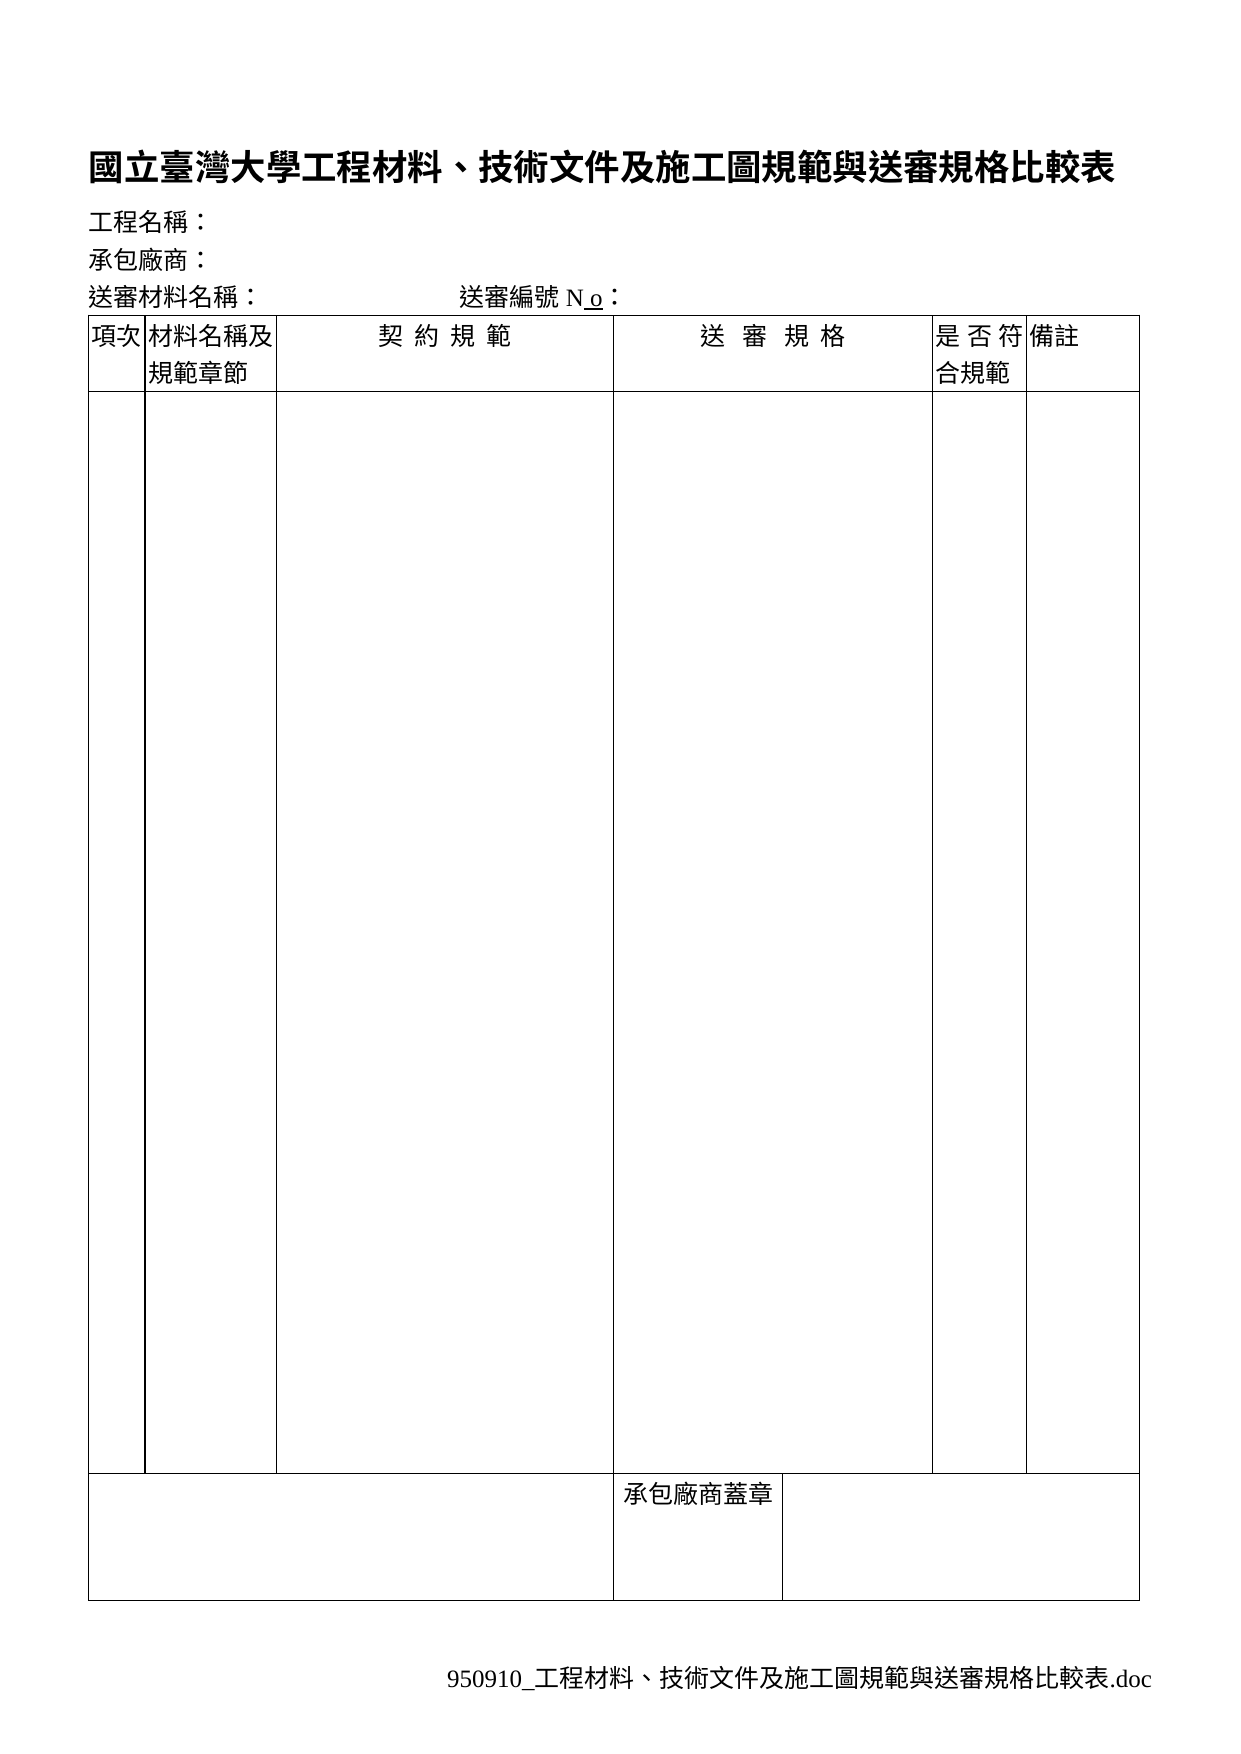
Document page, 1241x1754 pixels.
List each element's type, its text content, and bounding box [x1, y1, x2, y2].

table_cell [89, 1474, 145, 1600]
table_cell [89, 392, 144, 1473]
table_cell [1027, 392, 1139, 1473]
table_cell [614, 392, 932, 1473]
table_header 項次 [89, 316, 144, 391]
table_header 材料名稱及規範章節 [146, 316, 276, 391]
table_header 送 審 規 格 [614, 316, 932, 391]
text 工程名稱： [89, 202, 1152, 239]
table_header 契 約 規 範 [277, 316, 613, 391]
table_cell [933, 392, 1026, 1473]
text 送審材料名稱： 送審編號 N o： [89, 277, 1152, 314]
table_cell [277, 392, 613, 1473]
table_cell 承包廠商蓋章 [614, 1474, 782, 1600]
table_header 是否符合規範 [933, 316, 1026, 391]
text 國立臺灣大學工程材料、技術文件及施工圖規範與送審規格比較表 [89, 127, 1152, 202]
table_cell [783, 1474, 1139, 1600]
table_cell [276, 1474, 613, 1600]
text 承包廠商： [89, 239, 1152, 277]
table_header 備註 [1027, 316, 1139, 391]
table_cell [145, 1474, 276, 1600]
table_cell [146, 392, 276, 1473]
